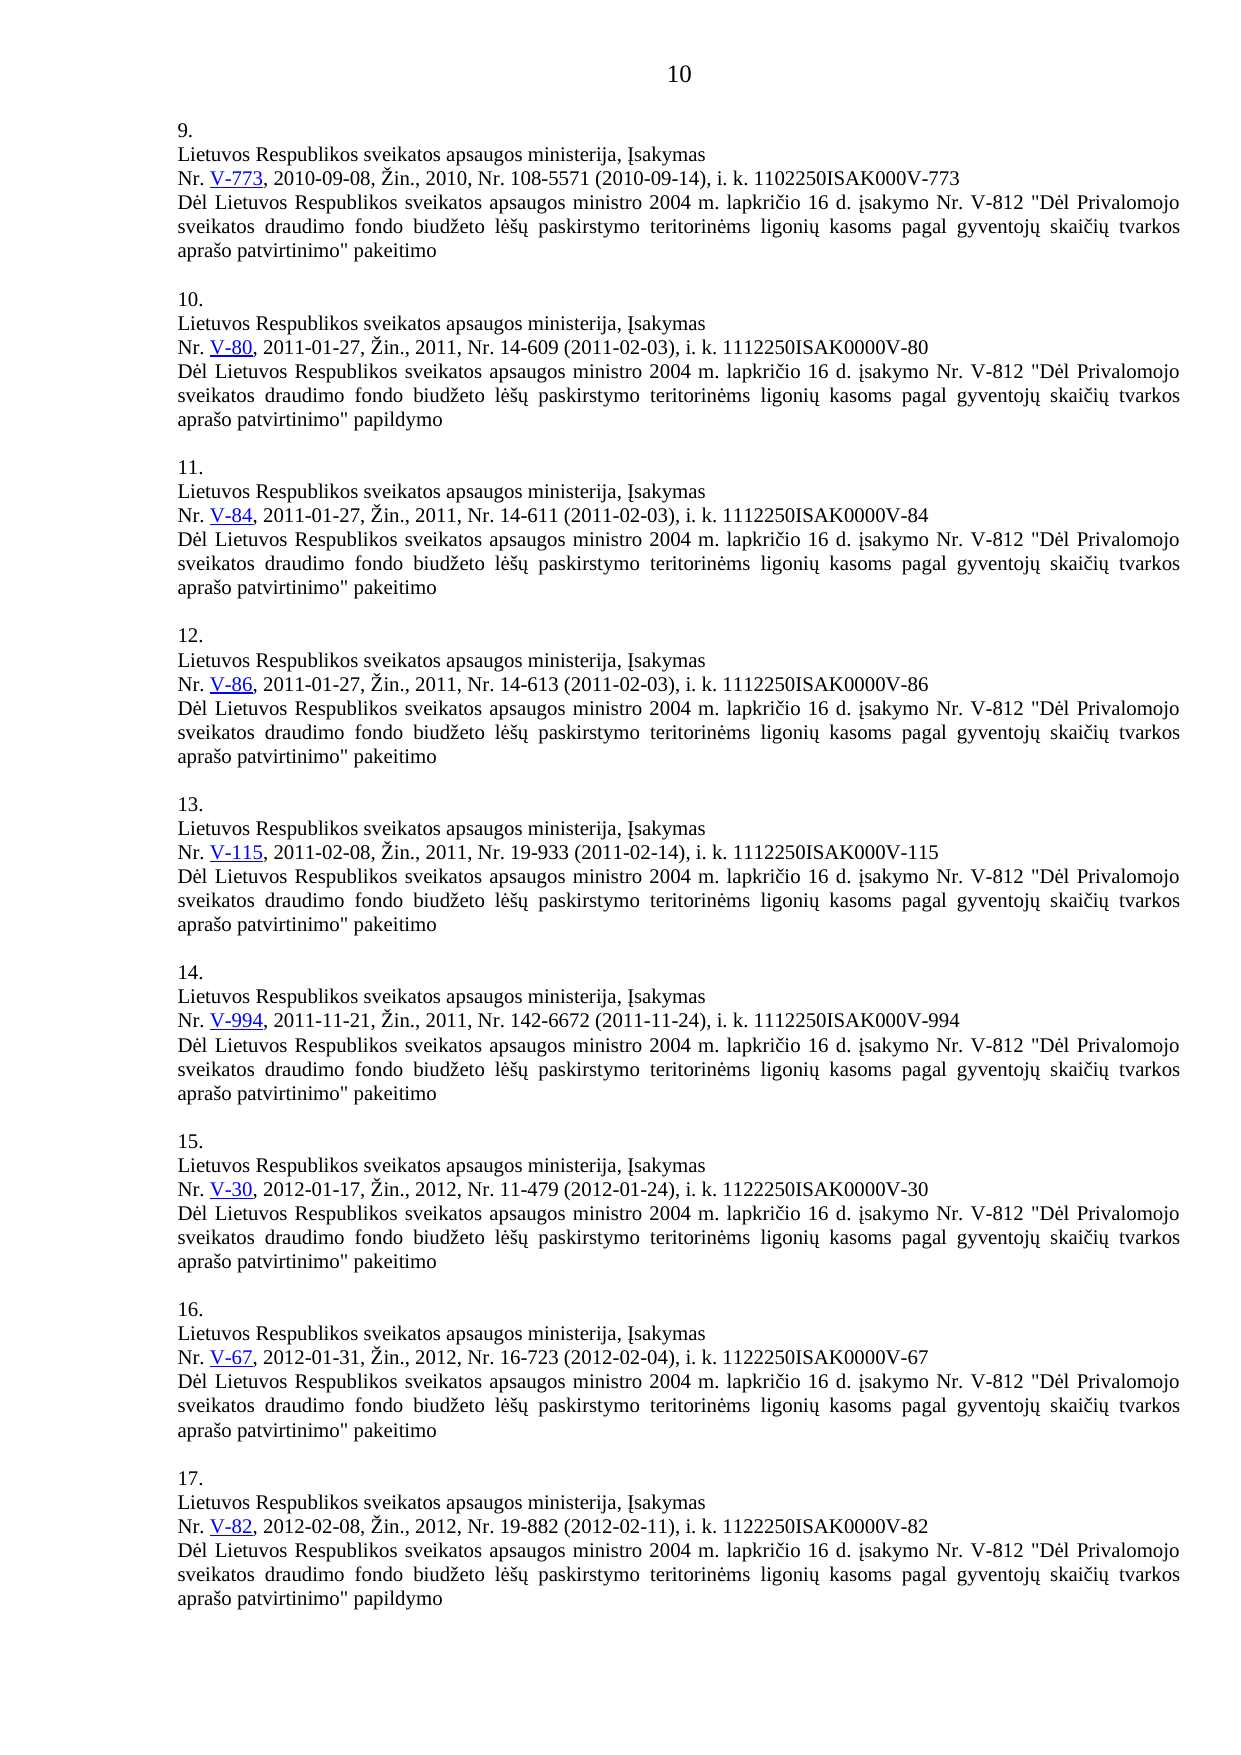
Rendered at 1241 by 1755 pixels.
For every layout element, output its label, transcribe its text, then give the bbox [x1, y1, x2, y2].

text 17. [177, 1466, 1181, 1490]
text Dėl Lietuvos Respublikos sveikatos apsaugos ministro 2004 m. lapkričio 16 d. įsakymo Nr. V-812 "Dėl Privalomojo sveikatos draudimo fondo biudžeto lėšų paskirstymo teritorinėms ligonių kasoms pagal gyventojų skaičių tvarkos aprašo patvirtinimo" pakeitimo [177, 1369, 1181, 1442]
text Dėl Lietuvos Respublikos sveikatos apsaugos ministro 2004 m. lapkričio 16 d. įsakymo Nr. V-812 "Dėl Privalomojo sveikatos draudimo fondo biudžeto lėšų paskirstymo teritorinėms ligonių kasoms pagal gyventojų skaičių tvarkos aprašo patvirtinimo" papildymo [177, 359, 1181, 431]
text Lietuvos Respublikos sveikatos apsaugos ministerija, Įsakymas [177, 816, 1181, 840]
text Dėl Lietuvos Respublikos sveikatos apsaugos ministro 2004 m. lapkričio 16 d. įsakymo Nr. V-812 "Dėl Privalomojo sveikatos draudimo fondo biudžeto lėšų paskirstymo teritorinėms ligonių kasoms pagal gyventojų skaičių tvarkos aprašo patvirtinimo" pakeitimo [177, 864, 1181, 936]
text Lietuvos Respublikos sveikatos apsaugos ministerija, Įsakymas [177, 479, 1181, 503]
text Lietuvos Respublikos sveikatos apsaugos ministerija, Įsakymas [177, 142, 1181, 166]
text Lietuvos Respublikos sveikatos apsaugos ministerija, Įsakymas [177, 1490, 1181, 1514]
text 11. [177, 455, 1181, 479]
text Nr. V-115, 2011-02-08, Žin., 2011, Nr. 19-933 (2011-02-14), i. k. 1112250ISAK000V-115 [177, 840, 1181, 864]
text Dėl Lietuvos Respublikos sveikatos apsaugos ministro 2004 m. lapkričio 16 d. įsakymo Nr. V-812 "Dėl Privalomojo sveikatos draudimo fondo biudžeto lėšų paskirstymo teritorinėms ligonių kasoms pagal gyventojų skaičių tvarkos aprašo patvirtinimo" papildymo [177, 1538, 1181, 1610]
text Nr. V-773, 2010-09-08, Žin., 2010, Nr. 108-5571 (2010-09-14), i. k. 1102250ISAK000V-773 [177, 166, 1181, 190]
text Nr. V-86, 2011-01-27, Žin., 2011, Nr. 14-613 (2011-02-03), i. k. 1112250ISAK0000V-86 [177, 672, 1181, 696]
text Dėl Lietuvos Respublikos sveikatos apsaugos ministro 2004 m. lapkričio 16 d. įsakymo Nr. V-812 "Dėl Privalomojo sveikatos draudimo fondo biudžeto lėšų paskirstymo teritorinėms ligonių kasoms pagal gyventojų skaičių tvarkos aprašo patvirtinimo" pakeitimo [177, 1201, 1181, 1273]
text 15. [177, 1129, 1181, 1153]
text Nr. V-84, 2011-01-27, Žin., 2011, Nr. 14-611 (2011-02-03), i. k. 1112250ISAK0000V-84 [177, 503, 1181, 527]
text Nr. V-82, 2012-02-08, Žin., 2012, Nr. 19-882 (2012-02-11), i. k. 1122250ISAK0000V-82 [177, 1514, 1181, 1538]
text 16. [177, 1297, 1181, 1321]
text 9. [177, 118, 1181, 142]
text Nr. V-80, 2011-01-27, Žin., 2011, Nr. 14-609 (2011-02-03), i. k. 1112250ISAK0000V-80 [177, 335, 1181, 359]
text Nr. V-67, 2012-01-31, Žin., 2012, Nr. 16-723 (2012-02-04), i. k. 1122250ISAK0000V-67 [177, 1345, 1181, 1369]
text Dėl Lietuvos Respublikos sveikatos apsaugos ministro 2004 m. lapkričio 16 d. įsakymo Nr. V-812 "Dėl Privalomojo sveikatos draudimo fondo biudžeto lėšų paskirstymo teritorinėms ligonių kasoms pagal gyventojų skaičių tvarkos aprašo patvirtinimo" pakeitimo [177, 1032, 1181, 1105]
text Lietuvos Respublikos sveikatos apsaugos ministerija, Įsakymas [177, 311, 1181, 335]
text 10. [177, 287, 1181, 311]
text Nr. V-30, 2012-01-17, Žin., 2012, Nr. 11-479 (2012-01-24), i. k. 1122250ISAK0000V-30 [177, 1177, 1181, 1201]
text Dėl Lietuvos Respublikos sveikatos apsaugos ministro 2004 m. lapkričio 16 d. įsakymo Nr. V-812 "Dėl Privalomojo sveikatos draudimo fondo biudžeto lėšų paskirstymo teritorinėms ligonių kasoms pagal gyventojų skaičių tvarkos aprašo patvirtinimo" pakeitimo [177, 190, 1181, 262]
text Dėl Lietuvos Respublikos sveikatos apsaugos ministro 2004 m. lapkričio 16 d. įsakymo Nr. V-812 "Dėl Privalomojo sveikatos draudimo fondo biudžeto lėšų paskirstymo teritorinėms ligonių kasoms pagal gyventojų skaičių tvarkos aprašo patvirtinimo" pakeitimo [177, 527, 1181, 599]
text 13. [177, 792, 1181, 816]
text Lietuvos Respublikos sveikatos apsaugos ministerija, Įsakymas [177, 647, 1181, 672]
text 12. [177, 623, 1181, 647]
text 14. [177, 960, 1181, 984]
text Lietuvos Respublikos sveikatos apsaugos ministerija, Įsakymas [177, 984, 1181, 1008]
text Lietuvos Respublikos sveikatos apsaugos ministerija, Įsakymas [177, 1153, 1181, 1177]
text Lietuvos Respublikos sveikatos apsaugos ministerija, Įsakymas [177, 1321, 1181, 1345]
text Nr. V-994, 2011-11-21, Žin., 2011, Nr. 142-6672 (2011-11-24), i. k. 1112250ISAK000V-994 [177, 1008, 1181, 1032]
text Dėl Lietuvos Respublikos sveikatos apsaugos ministro 2004 m. lapkričio 16 d. įsakymo Nr. V-812 "Dėl Privalomojo sveikatos draudimo fondo biudžeto lėšų paskirstymo teritorinėms ligonių kasoms pagal gyventojų skaičių tvarkos aprašo patvirtinimo" pakeitimo [177, 696, 1181, 768]
